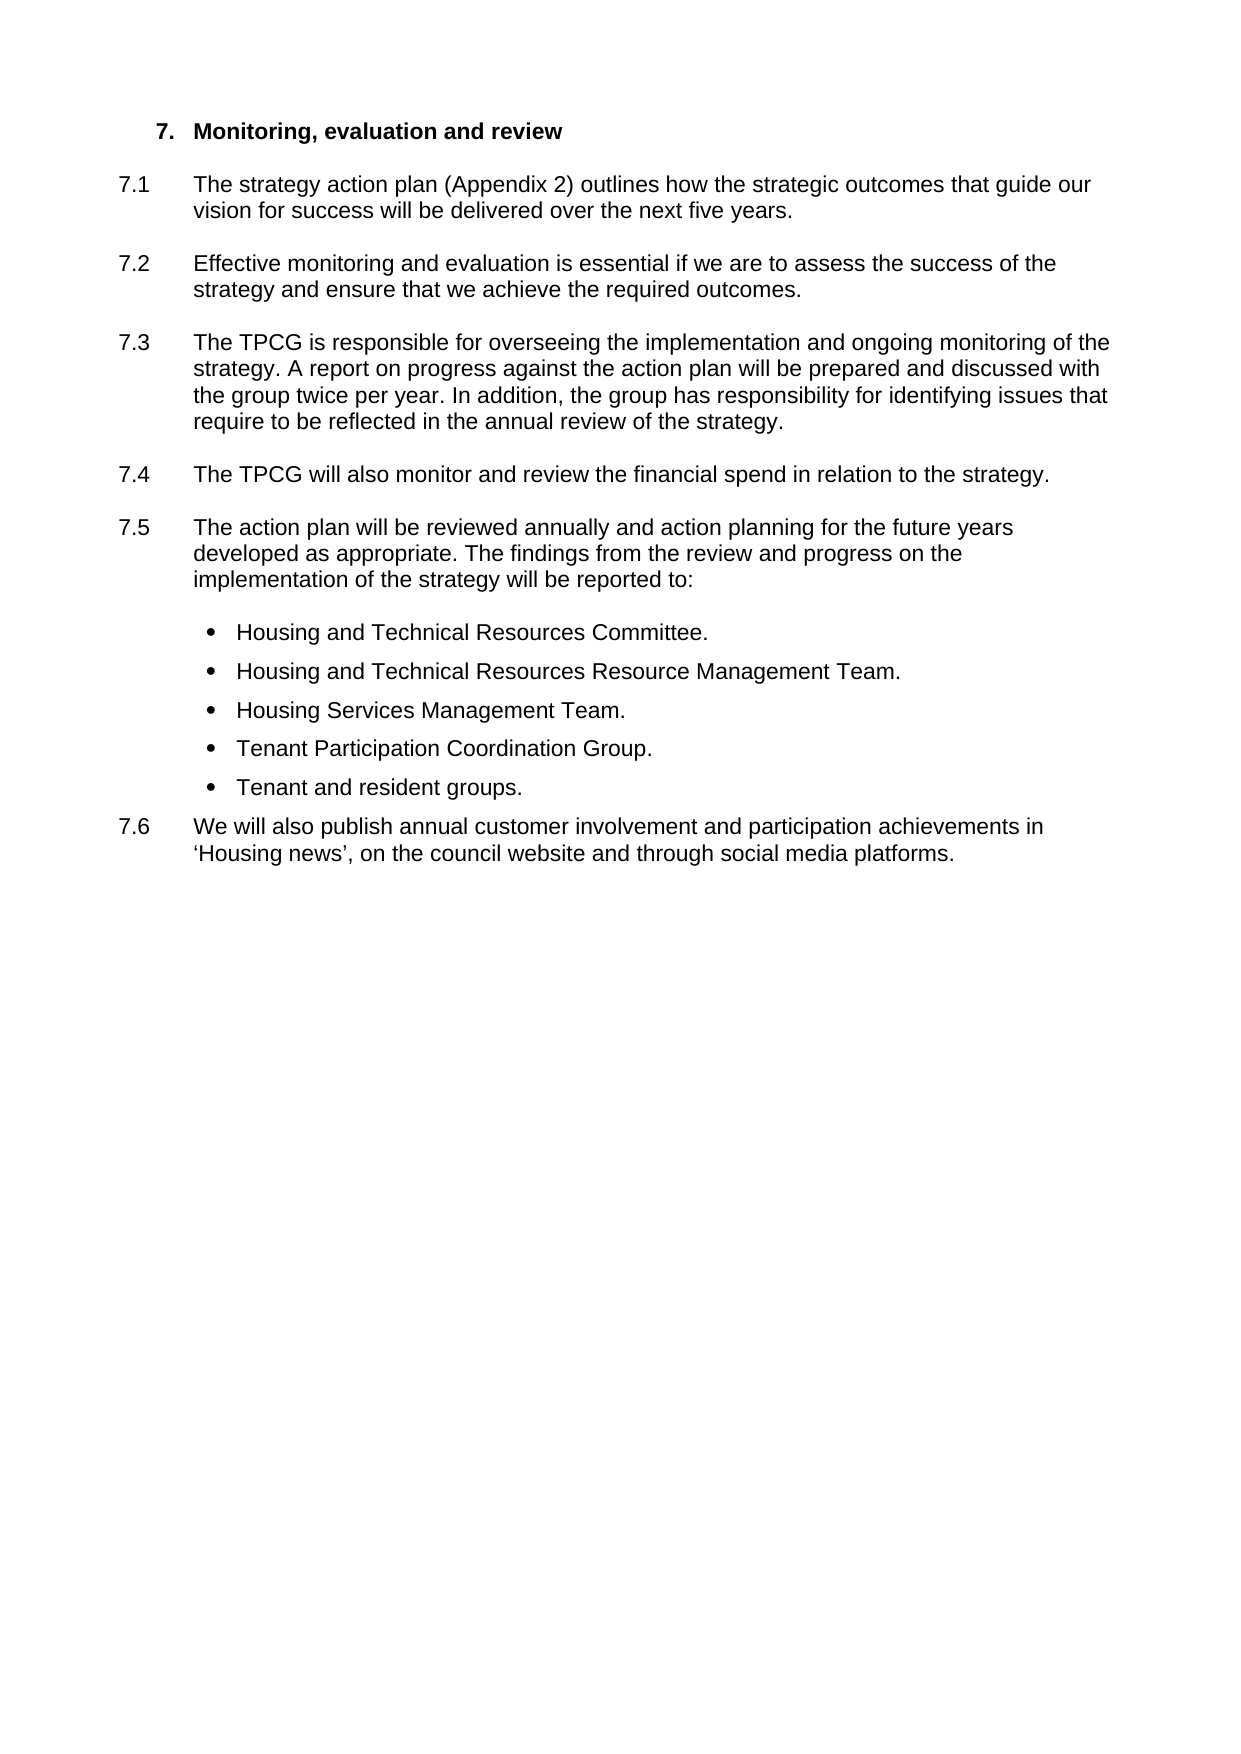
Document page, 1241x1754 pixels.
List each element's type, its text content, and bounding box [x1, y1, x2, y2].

list Tenant Participation Coordination Group. [207, 735, 1122, 762]
list Housing and Technical Resources Resource Management Team. [207, 658, 1122, 684]
text 7.1 The strategy action plan (Appendix 2) outlines how the strategic outcomes that guide our vision for success will be delivered over the next five years. [118, 171, 1122, 223]
subtitle Monitoring, evaluation and review [156, 118, 1122, 144]
text 7.6 We will also publish annual customer involvement and participation achievements in ‘Housing news’, on the council website and through social media platforms. [118, 813, 1122, 866]
list Housing Services Management Team. [207, 697, 1122, 723]
list Housing and Technical Resources Committee. [207, 619, 1122, 645]
text 7.2 Effective monitoring and evaluation is essential if we are to assess the success of the strategy and ensure that we achieve the required outcomes. [118, 250, 1122, 303]
text 7.5 The action plan will be reviewed annually and action planning for the future years developed as appropriate. The findings from the review and progress on the implementation of the strategy will be reported to: [118, 513, 1122, 592]
text 7.4 The TPCG will also monitor and review the financial spend in relation to the strategy. [118, 461, 1122, 487]
list Tenant and resident groups. [207, 774, 1122, 801]
text 7.3 The TPCG is responsible for overseeing the implementation and ongoing monitoring of the strategy. A report on progress against the action plan will be prepared and discussed with the group twice per year. In addition, the group has responsibility for identifying issues that require to be reflected in the annual review of the strategy. [118, 329, 1122, 434]
